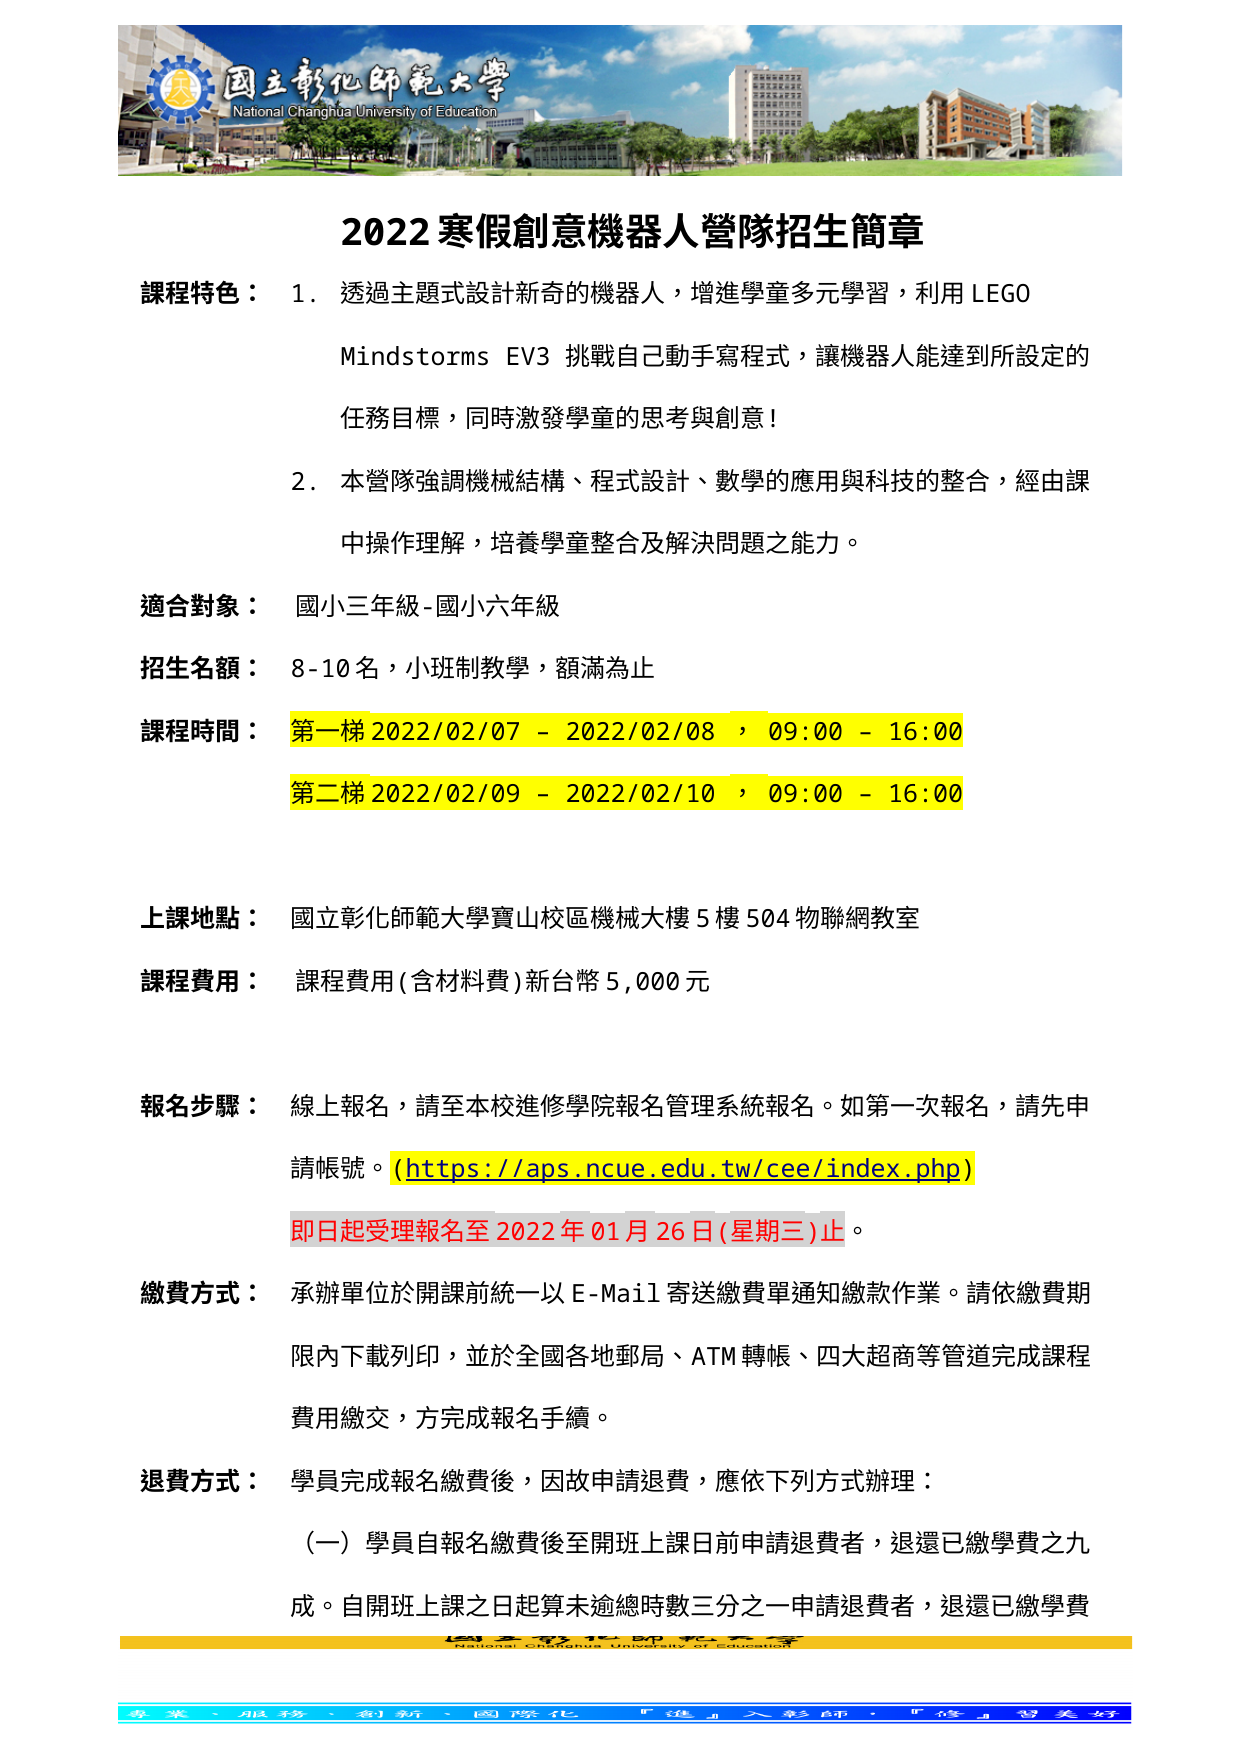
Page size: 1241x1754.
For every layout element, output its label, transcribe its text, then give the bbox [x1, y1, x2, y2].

table_cell 退費方式： [138, 1438, 279, 1625]
table_cell 承辦單位於開課前統一以E-Mail寄送繳費單通知繳款作業。請依繳費期限內下載列印，並於全國各地郵局、ATM轉帳、四大超商等管道完成課程費用繳交，方完成報名手續。 [279, 1250, 1102, 1437]
table_cell 課程費用(含材料費)新台幣5,000元 [279, 938, 1102, 1062]
table_cell 報名步驟： [138, 1063, 279, 1250]
table_cell 國立彰化師範大學寶山校區機械大樓5樓504物聯網教室 [279, 875, 1102, 937]
table_header 課程特色： [138, 250, 279, 562]
table_cell 第一梯2022/02/07 – 2022/02/08 ， 09:00 – 16:00 第二梯2022/02/09 – 2022/02/10 ， 09:00 – 16:00 [279, 688, 1102, 875]
table_cell 課程費用： [138, 938, 279, 1062]
table_header 透過主題式設計新奇的機器人，增進學童多元學習，利用LEGO Mindstorms EV3 挑戰自己動手寫程式，讓機器人能達到所設定的任務目標，同時激發學童的思考與創意! 本營隊強調機械結構、程式設計、數學的應用與科技的整合，經由課中操作理解，培養學童整合及解決問題之能力。 [279, 250, 1102, 562]
table_cell 學員完成報名繳費後，因故申請退費，應依下列方式辦理： （一）學員自報名繳費後至開班上課日前申請退費者，退還已繳學費之九成。自開班上課之日起算未逾總時數三分之一申請退費者，退還已繳學費 [279, 1438, 1102, 1625]
table_cell 8-10名，小班制教學，額滿為止 [279, 625, 1102, 687]
table_cell 繳費方式： [138, 1250, 279, 1437]
table_cell 國小三年級-國小六年級 [279, 563, 1102, 625]
table_cell 適合對象： [138, 563, 279, 625]
table_cell 上課地點： [138, 875, 279, 937]
text 2022寒假創意機器人營隊招生簡章 [143, 187, 1122, 250]
table_cell 線上報名，請至本校進修學院報名管理系統報名。如第一次報名，請先申請帳號。(https://aps.ncue.edu.tw/cee/index.php) 即日起受理報名至2022年01月26日(星期三)止。 [279, 1063, 1102, 1250]
table_cell 課程時間： [138, 688, 279, 875]
table_cell 招生名額： [138, 625, 279, 687]
